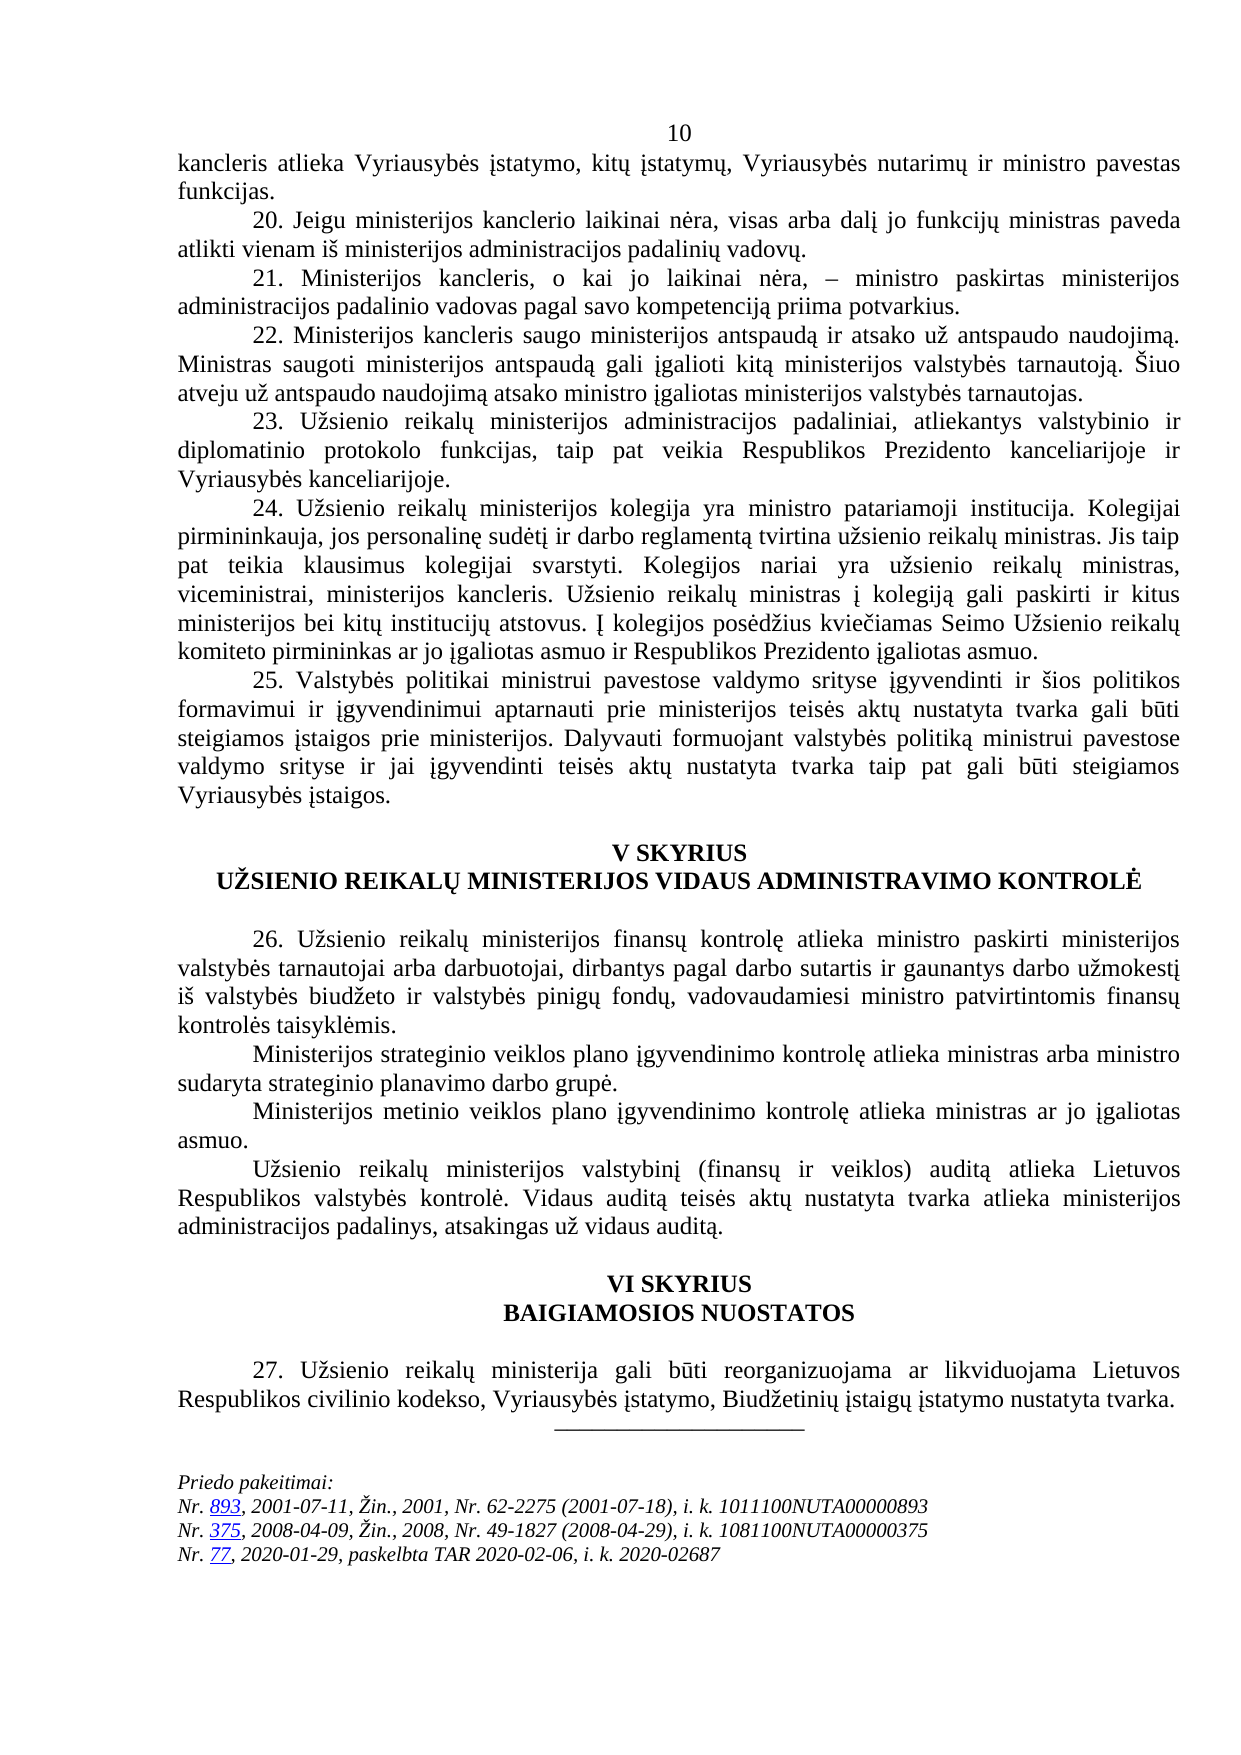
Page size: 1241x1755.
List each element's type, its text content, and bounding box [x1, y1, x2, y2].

text Ministerijos metinio veiklos plano įgyvendinimo kontrolę atlieka ministras ar jo įgaliotas asmuo. [177, 1096, 1181, 1154]
text UŽSIENIO REIKALŲ MINISTERIJOS VIDAUS ADMINISTRAVIMO KONTROLĖ [177, 866, 1181, 895]
text Priedo pakeitimai: [177, 1470, 1181, 1494]
text 22. Ministerijos kancleris saugo ministerijos antspaudą ir atsako už antspaudo naudojimą. Ministras saugoti ministerijos antspaudą gali įgalioti kitą ministerijos valstybės tarnautoją. Šiuo atveju už antspaudo naudojimą atsako ministro įgaliotas ministerijos valstybės tarnautojas. [177, 320, 1181, 406]
text 21. Ministerijos kancleris, o kai jo laikinai nėra, – ministro paskirtas ministerijos administracijos padalinio vadovas pagal savo kompetenciją priima potvarkius. [177, 263, 1181, 320]
text 25. Valstybės politikai ministrui pavestose valdymo srityse įgyvendinti ir šios politikos formavimui ir įgyvendinimui aptarnauti prie ministerijos teisės aktų nustatyta tvarka gali būti steigiamos įstaigos prie ministerijos. Dalyvauti formuojant valstybės politiką ministrui pavestose valdymo srityse ir jai įgyvendinti teisės aktų nustatyta tvarka taip pat gali būti steigiamos Vyriausybės įstaigos. [177, 665, 1181, 809]
text BAIGIAMOSIOS NUOSTATOS [177, 1298, 1181, 1326]
text V SKYRIUS [177, 838, 1181, 866]
text Nr. 375, 2008-04-09, Žin., 2008, Nr. 49-1827 (2008-04-29), i. k. 1081100NUTA00000375 [177, 1518, 1181, 1542]
text 27. Užsienio reikalų ministerija gali būti reorganizuojama ar likviduojama Lietuvos Respublikos civilinio kodekso, Vyriausybės įstatymo, Biudžetinių įstaigų įstatymo nustatyta tvarka. [177, 1355, 1181, 1413]
text 24. Užsienio reikalų ministerijos kolegija yra ministro patariamoji institucija. Kolegijai pirmininkauja, jos personalinę sudėtį ir darbo reglamentą tvirtina užsienio reikalų ministras. Jis taip pat teikia klausimus kolegijai svarstyti. Kolegijos nariai yra užsienio reikalų ministras, viceministrai, ministerijos kancleris. Užsienio reikalų ministras į kolegiją gali paskirti ir kitus ministerijos bei kitų institucijų atstovus. Į kolegijos posėdžius kviečiamas Seimo Užsienio reikalų komiteto pirmininkas ar jo įgaliotas asmuo ir Respublikos Prezidento įgaliotas asmuo. [177, 493, 1181, 665]
text Nr. 77, 2020-01-29, paskelbta TAR 2020-02-06, i. k. 2020-02687 [177, 1542, 1181, 1566]
text VI SKYRIUS [177, 1269, 1181, 1298]
text kancleris atlieka Vyriausybės įstatymo, kitų įstatymų, Vyriausybės nutarimų ir ministro pavestas funkcijas. [177, 148, 1181, 205]
text 26. Užsienio reikalų ministerijos finansų kontrolę atlieka ministro paskirti ministerijos valstybės tarnautojai arba darbuotojai, dirbantys pagal darbo sutartis ir gaunantys darbo užmokestį iš valstybės biudžeto ir valstybės pinigų fondų, vadovaudamiesi ministro patvirtintomis finansų kontrolės taisyklėmis. [177, 924, 1181, 1039]
text Užsienio reikalų ministerijos valstybinį (finansų ir veiklos) auditą atlieka Lietuvos Respublikos valstybės kontrolė. Vidaus auditą teisės aktų nustatyta tvarka atlieka ministerijos administracijos padalinys, atsakingas už vidaus auditą. [177, 1154, 1181, 1240]
text Nr. 893, 2001-07-11, Žin., 2001, Nr. 62-2275 (2001-07-18), i. k. 1011100NUTA00000893 [177, 1494, 1181, 1518]
text Ministerijos strateginio veiklos plano įgyvendinimo kontrolę atlieka ministras arba ministro sudaryta strateginio planavimo darbo grupė. [177, 1039, 1181, 1096]
text 23. Užsienio reikalų ministerijos administracijos padaliniai, atliekantys valstybinio ir diplomatinio protokolo funkcijas, taip pat veikia Respublikos Prezidento kanceliarijoje ir Vyriausybės kanceliarijoje. [177, 406, 1181, 493]
text 20. Jeigu ministerijos kanclerio laikinai nėra, visas arba dalį jo funkcijų ministras paveda atlikti vienam iš ministerijos administracijos padalinių vadovų. [177, 205, 1181, 263]
text –––––––––––––––––––– [177, 1413, 1181, 1441]
